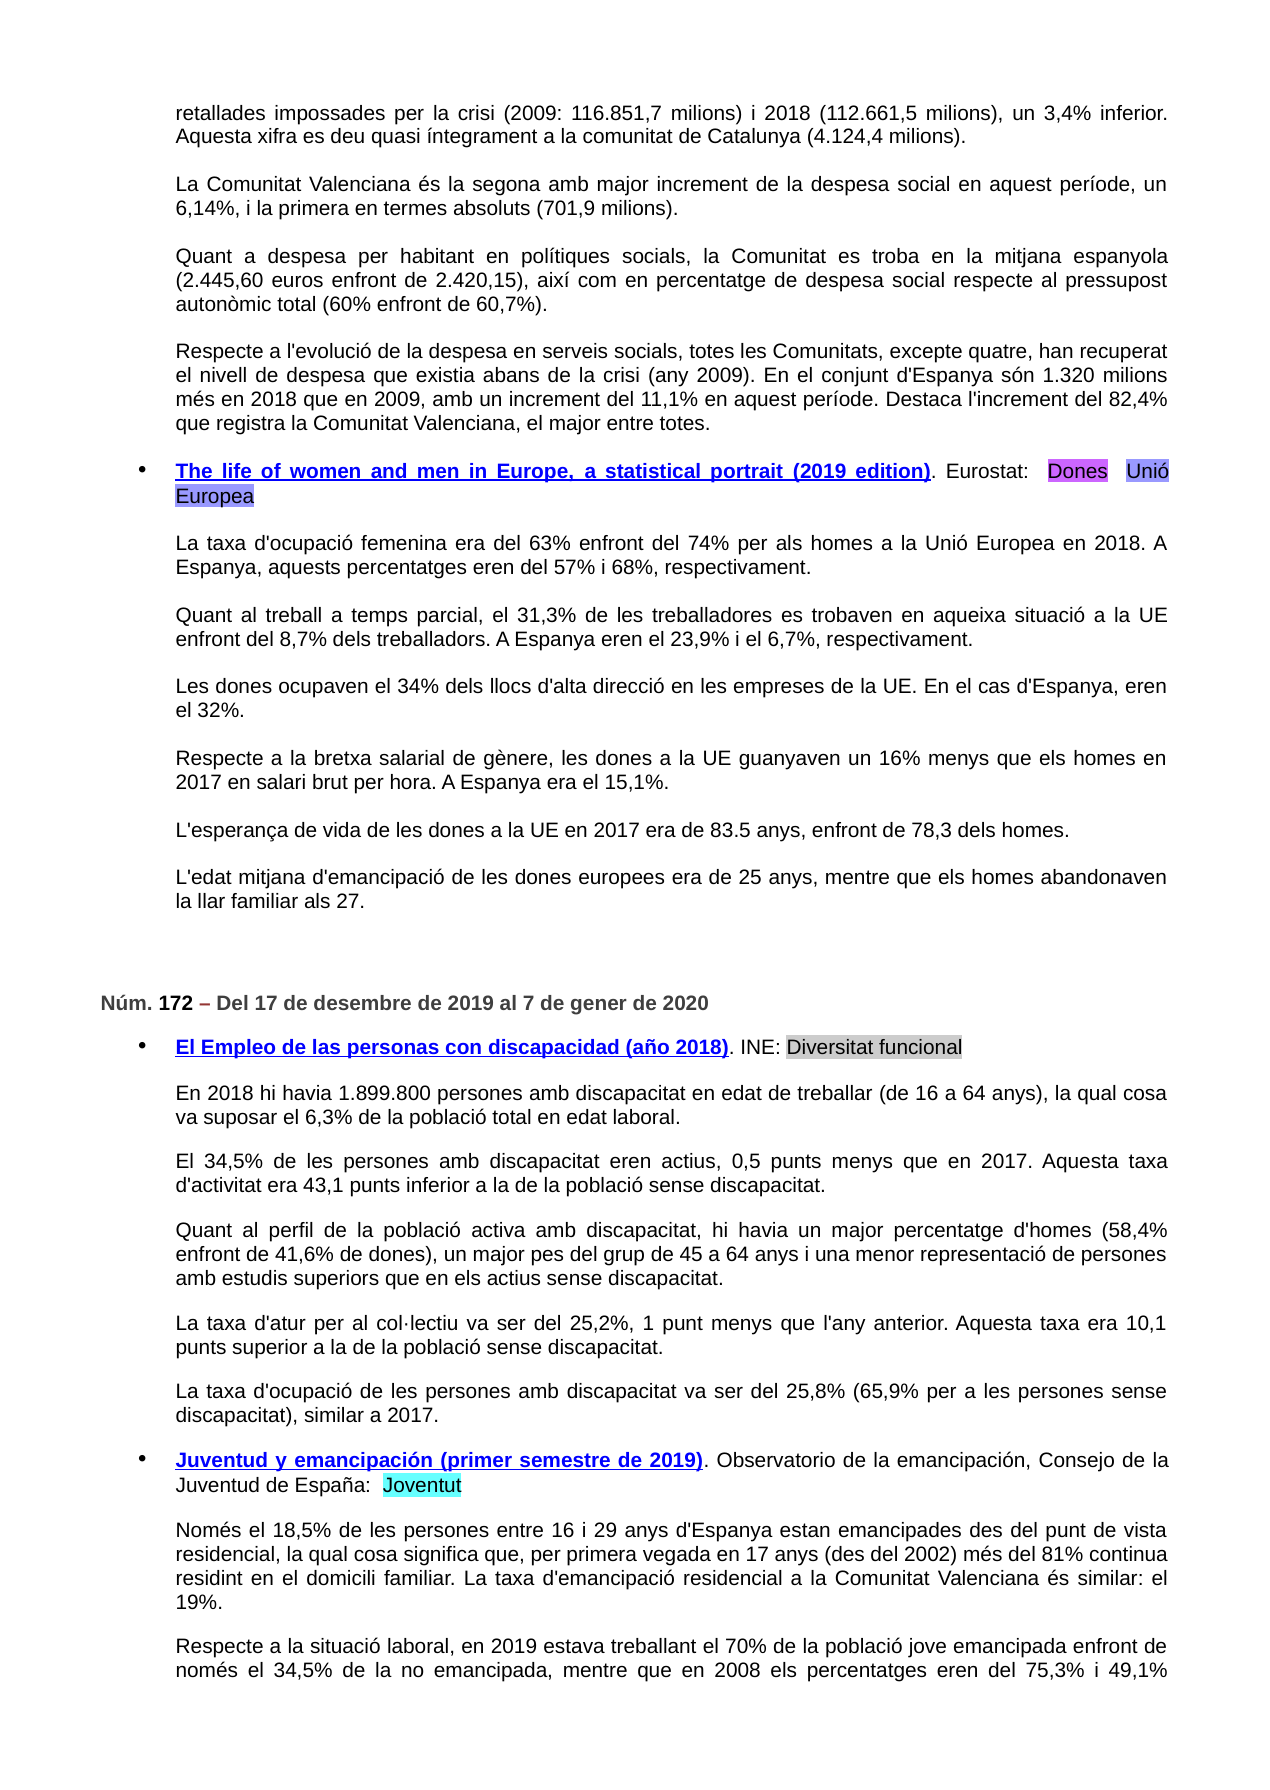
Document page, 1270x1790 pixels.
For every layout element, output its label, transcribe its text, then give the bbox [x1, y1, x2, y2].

text Només el 18,5% de les persones entre 16 i 29 anys d'Espanya estan emancipades des del punt de vista residencial, la qual cosa significa que, per primera vegada en 17 anys (des del 2002) més del 81% continua residint en el domicili familiar. La taxa d'emancipació residencial a la Comunitat Valenciana és similar: el 19%. [175, 1518, 1169, 1613]
text La Comunitat Valenciana és la segona amb major increment de la despesa social en aquest període, un 6,14%, i la primera en termes absoluts (701,9 milions). [175, 172, 1169, 220]
text En 2018 hi havia 1.899.800 persones amb discapacitat en edat de treballar (de 16 a 64 anys), la qual cosa va suposar el 6,3% de la població total en edat laboral. [175, 1081, 1169, 1129]
text L'esperança de vida de les dones a la UE en 2017 era de 83.5 anys, enfront de 78,3 dels homes. [175, 817, 1169, 841]
text Núm. 172 – Del 17 de desembre de 2019 al 7 de gener de 2020 [100, 990, 1169, 1014]
text Respecte a la situació laboral, en 2019 estava treballant el 70% de la població jove emancipada enfront de només el 34,5% de la no emancipada, mentre que en 2008 els percentatges eren del 75,3% i 49,1% [175, 1634, 1169, 1682]
text Quant al treball a temps parcial, el 31,3% de les treballadores es trobaven en aqueixa situació a la UE enfront del 8,7% dels treballadors. A Espanya eren el 23,9% i el 6,7%, respectivament. [175, 603, 1169, 651]
list El Empleo de las personas con discapacidad (año 2018). INE: Diversitat funcional [138, 1035, 1169, 1060]
text Quant a despesa per habitant en polítiques socials, la Comunitat es troba en la mitjana espanyola (2.445,60 euros enfront de 2.420,15), així com en percentatge de despesa social respecte al pressupost autonòmic total (60% enfront de 60,7%). [175, 243, 1169, 315]
text Les dones ocupaven el 34% dels llocs d'alta direcció en les empreses de la UE. En el cas d'Espanya, eren el 32%. [175, 674, 1169, 722]
text retallades impossades per la crisi (2009: 116.851,7 milions) i 2018 (112.661,5 milions), un 3,4% inferior. Aquesta xifra es deu quasi íntegrament a la comunitat de Catalunya (4.124,4 milions). [175, 100, 1169, 148]
text Quant al perfil de la població activa amb discapacitat, hi havia un major percentatge d'homes (58,4% enfront de 41,6% de dones), un major pes del grup de 45 a 64 anys i una menor representació de persones amb estudis superiors que en els actius sense discapacitat. [175, 1218, 1169, 1290]
text El 34,5% de les persones amb discapacitat eren actius, 0,5 punts menys que en 2017. Aquesta taxa d'activitat era 43,1 punts inferior a la de la població sense discapacitat. [175, 1149, 1169, 1197]
text L'edat mitjana d'emancipació de les dones europees era de 25 anys, mentre que els homes abandonaven la llar familiar als 27. [175, 865, 1169, 913]
list The life of women and men in Europe, a statistical portrait (2019 edition). Eurostat: Dones Unió Europea [138, 458, 1169, 507]
text Respecte a l'evolució de la despesa en serveis socials, totes les Comunitats, excepte quatre, han recuperat el nivell de despesa que existia abans de la crisi (any 2009). En el conjunt d'Espanya són 1.320 milions més en 2018 que en 2009, amb un increment del 11,1% en aquest període. Destaca l'increment del 82,4% que registra la Comunitat Valenciana, el major entre totes. [175, 339, 1169, 435]
text Respecte a la bretxa salarial de gènere, les dones a la UE guanyaven un 16% menys que els homes en 2017 en salari brut per hora. A Espanya era el 15,1%. [175, 746, 1169, 794]
text La taxa d'ocupació femenina era del 63% enfront del 74% per als homes a la Unió Europea en 2018. A Espanya, aquests percentatges eren del 57% i 68%, respectivament. [175, 531, 1169, 579]
text La taxa d'atur per al col·lectiu va ser del 25,2%, 1 punt menys que l'any anterior. Aquesta taxa era 10,1 punts superior a la de la població sense discapacitat. [175, 1311, 1169, 1358]
text La taxa d'ocupació de les persones amb discapacitat va ser del 25,8% (65,9% per a les persones sense discapacitat), similar a 2017. [175, 1379, 1169, 1427]
list Juventud y emancipación (primer semestre de 2019). Observatorio de la emancipación, Consejo de la Juventud de España: Joventut [138, 1448, 1169, 1497]
